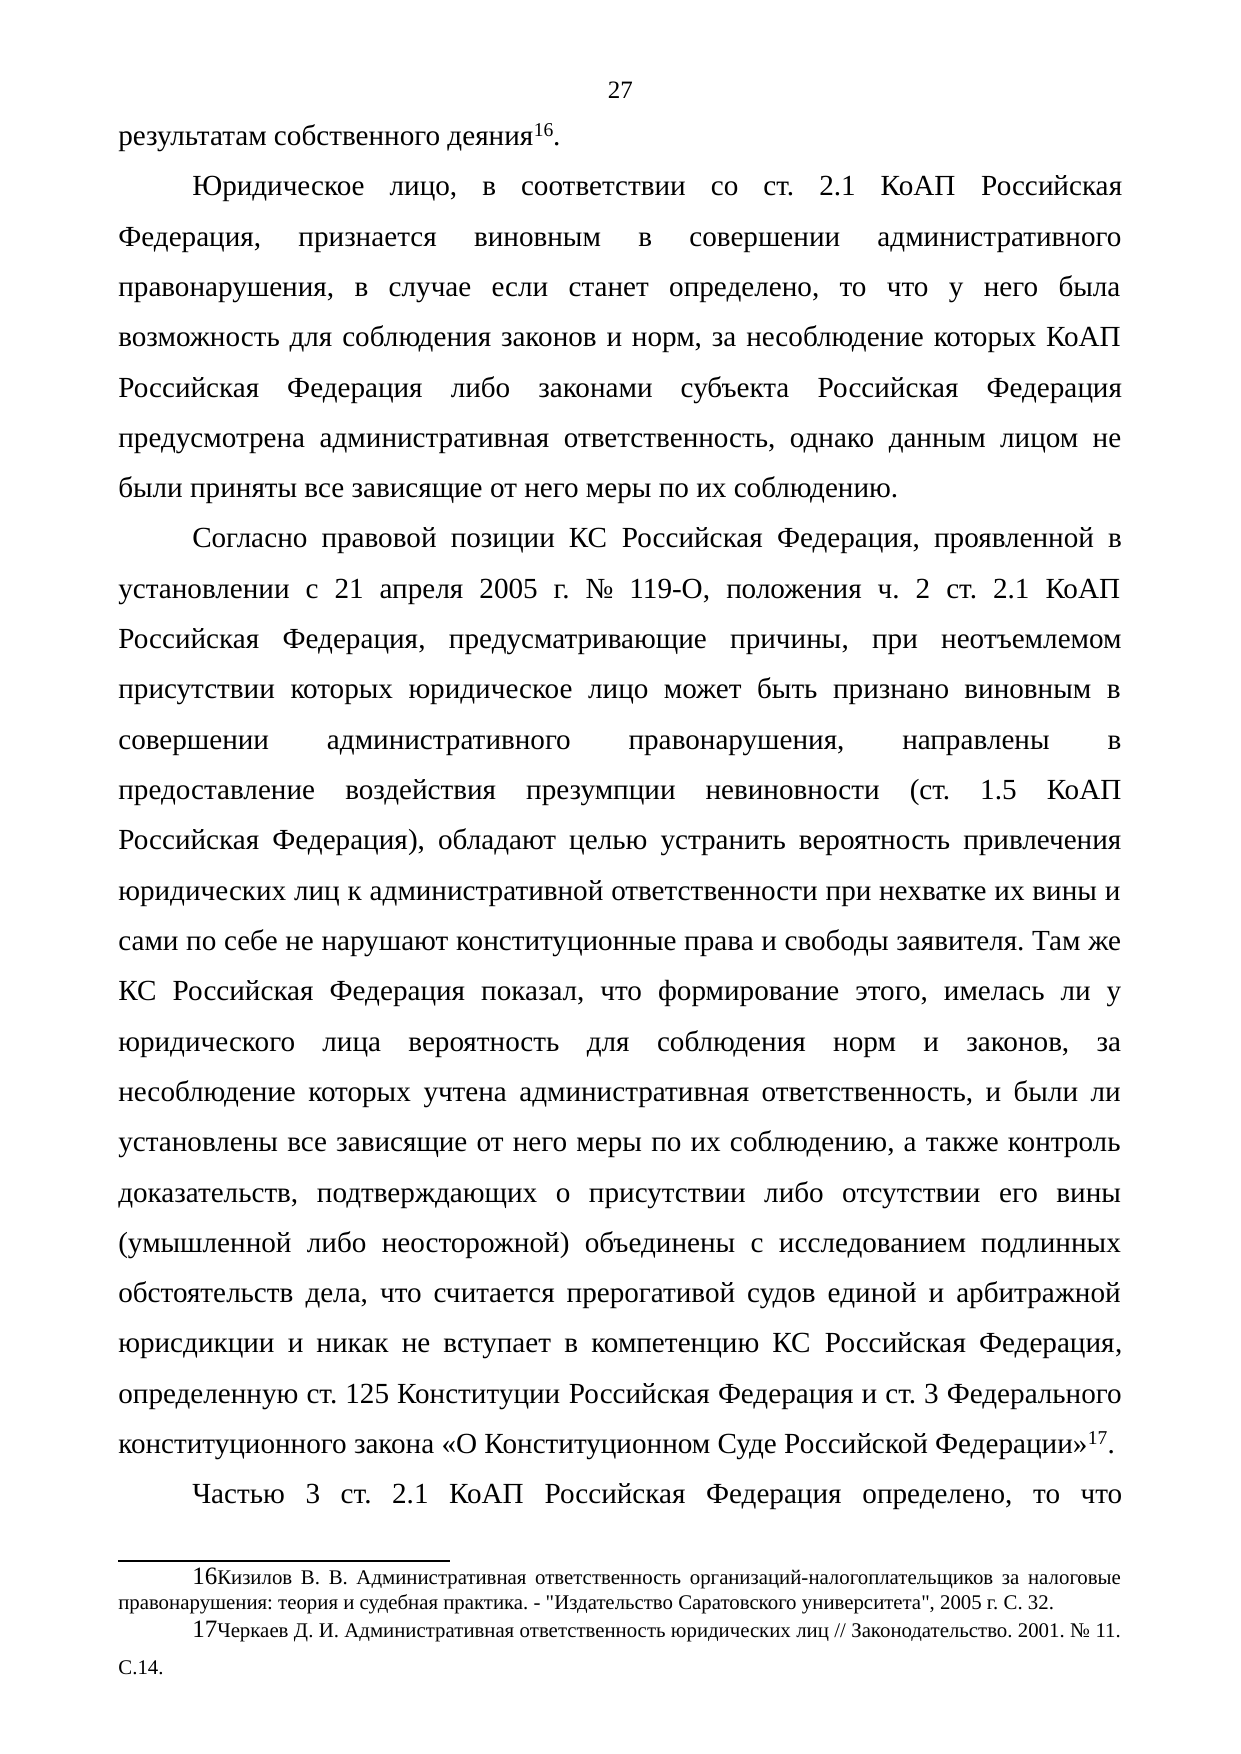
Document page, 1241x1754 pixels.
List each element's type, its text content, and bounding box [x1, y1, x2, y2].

text Черкаев Д. И. Административная ответственность юридических лиц // Законодательство. 2001. № 11. C.14. [118, 1614, 1122, 1679]
text Частью 3 ст. 2.1 КоАП Российская Федерация определено, то что [118, 1477, 1122, 1510]
text Кизилов В. В. Административная ответственность организаций-налогоплательщиков за налоговые правонарушения: теория и судебная практика. - "Издательство Саратовского университета", 2005 г. С. 32. [118, 1561, 1122, 1614]
text Согласно правовой позиции КС Российская Федерация, проявленной в установлении с 21 апреля 2005 г. № 119-О, положения ч. 2 ст. 2.1 КоАП Российская Федерация, предусматривающие причины, при неотъемлемом присутствии которых юридическое лицо может быть признано виновным в совершении административного правонарушения, направлены в предоставление воздействия презумпции невиновности (ст. 1.5 КоАП Российская Федерация), обладают целью устранить вероятность привлечения юридических лиц к административной ответственности при нехватке их вины и сами по себе не нарушают конституционные права и свободы заявителя. Там же КС Российская Федерация показал, что формирование этого, имелась ли у юридического лица вероятность для соблюдения норм и законов, за несоблюдение которых учтена административная ответственность, и были ли установлены все зависящие от него меры по их соблюдению, а также контроль доказательств, подтверждающих о присутствии либо отсутствии его вины (умышленной либо неосторожной) объединены с исследованием подлинных обстоятельств дела, что считается прерогативой судов единой и арбитражной юрисдикции и никак не вступает в компетенцию КС Российская Федерация, определенную ст. 125 Конституции Российская Федерация и ст. 3 Федерального конституционного закона «О Конституционном Суде Российской Федерации». [118, 521, 1122, 1460]
text результатам собственного деяния. [118, 118, 1122, 152]
text Юридическое лицо, в соответствии со ст. 2.1 КоАП Российская Федерация, признается виновным в совершении административного правонарушения, в случае если станет определено, то что у него была возможность для соблюдения законов и норм, за несоблюдение которых КоАП Российская Федерация либо законами субъекта Российская Федерация предусмотрена административная ответственность, однако данным лицом не были приняты все зависящие от него меры по их соблюдению. [118, 168, 1122, 504]
